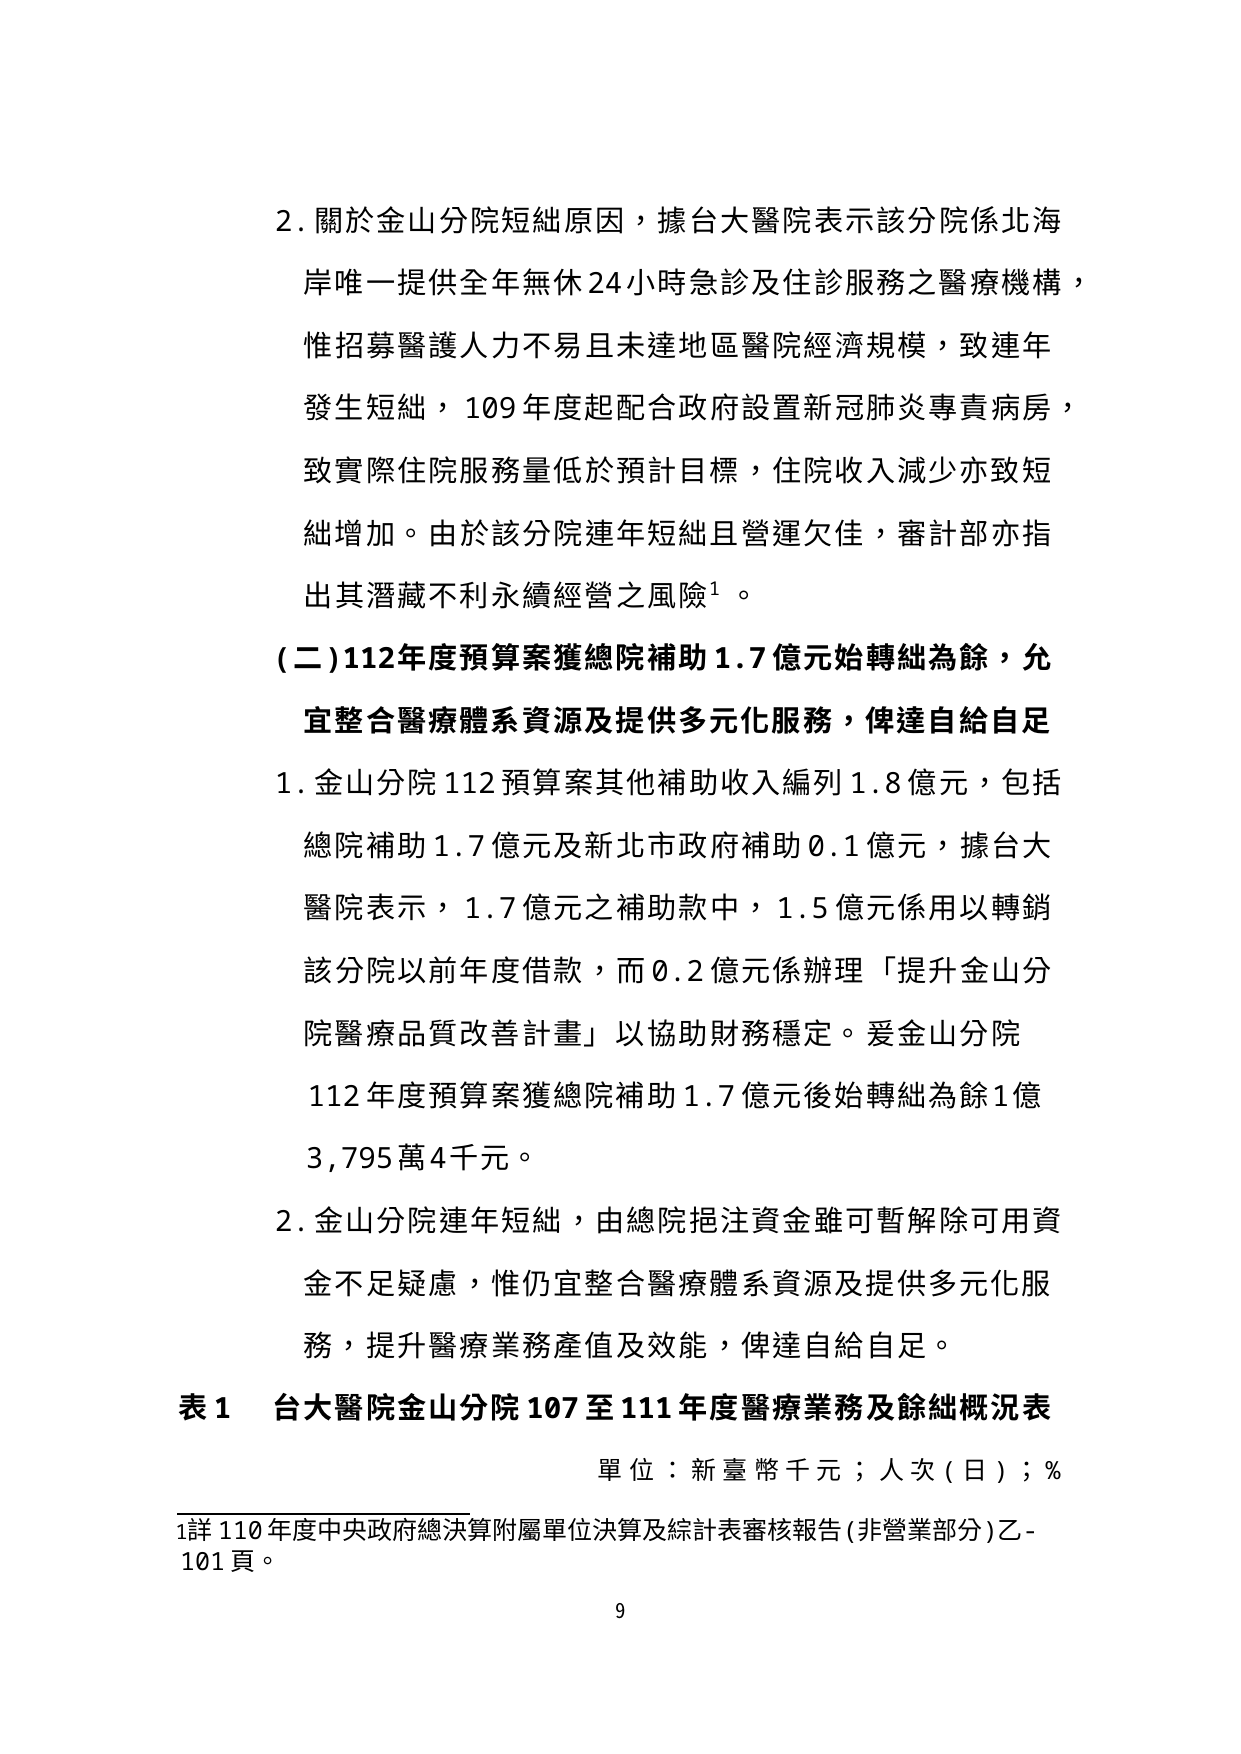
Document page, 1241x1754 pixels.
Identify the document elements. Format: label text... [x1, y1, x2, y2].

text 1.金山分院112預算案其他補助收入編列1.8億元，包括總院補助1.7億元及新北市政府補助0.1億元，據台大醫院表示，1.7億元之補助款中，1.5億元係用以轉銷該分院以前年度借款，而0.2億元係辦理「提升金山分院醫療品質改善計畫」以協助財務穩定。爰金山分院112年度預算案獲總院補助1.7億元後始轉絀為餘1億3,795萬4千元。 [266, 740, 1063, 1177]
text 表1 台大醫院金山分院107至111年度醫療業務及餘絀概況表 [177, 1365, 1063, 1427]
text (二)112年度預算案獲總院補助1.7億元始轉絀為餘，允宜整合醫療體系資源及提供多元化服務，俾達自給自足 [266, 615, 1063, 740]
text 2.金山分院連年短絀，由總院挹注資金雖可暫解除可用資金不足疑慮，惟仍宜整合醫療體系資源及提供多元化服務，提升醫療業務產值及效能，俾達自給自足。 [266, 1177, 1063, 1365]
text 2.關於金山分院短絀原因，據台大醫院表示該分院係北海岸唯一提供全年無休24小時急診及住診服務之醫療機構，惟招募醫護人力不易且未達地區醫院經濟規模，致連年發生短絀，109年度起配合政府設置新冠肺炎專責病房，致實際住院服務量低於預計目標，住院收入減少亦致短絀增加。由於該分院連年短絀且營運欠佳，審計部亦指出其潛藏不利永續經營之風險。 [266, 177, 1063, 615]
text 詳110年度中央政府總決算附屬單位決算及綜計表審核報告(非營業部分)乙-101頁。 [175, 1514, 1063, 1577]
text 單位：新臺幣千元；人次(日)；% [176, 1427, 1063, 1490]
